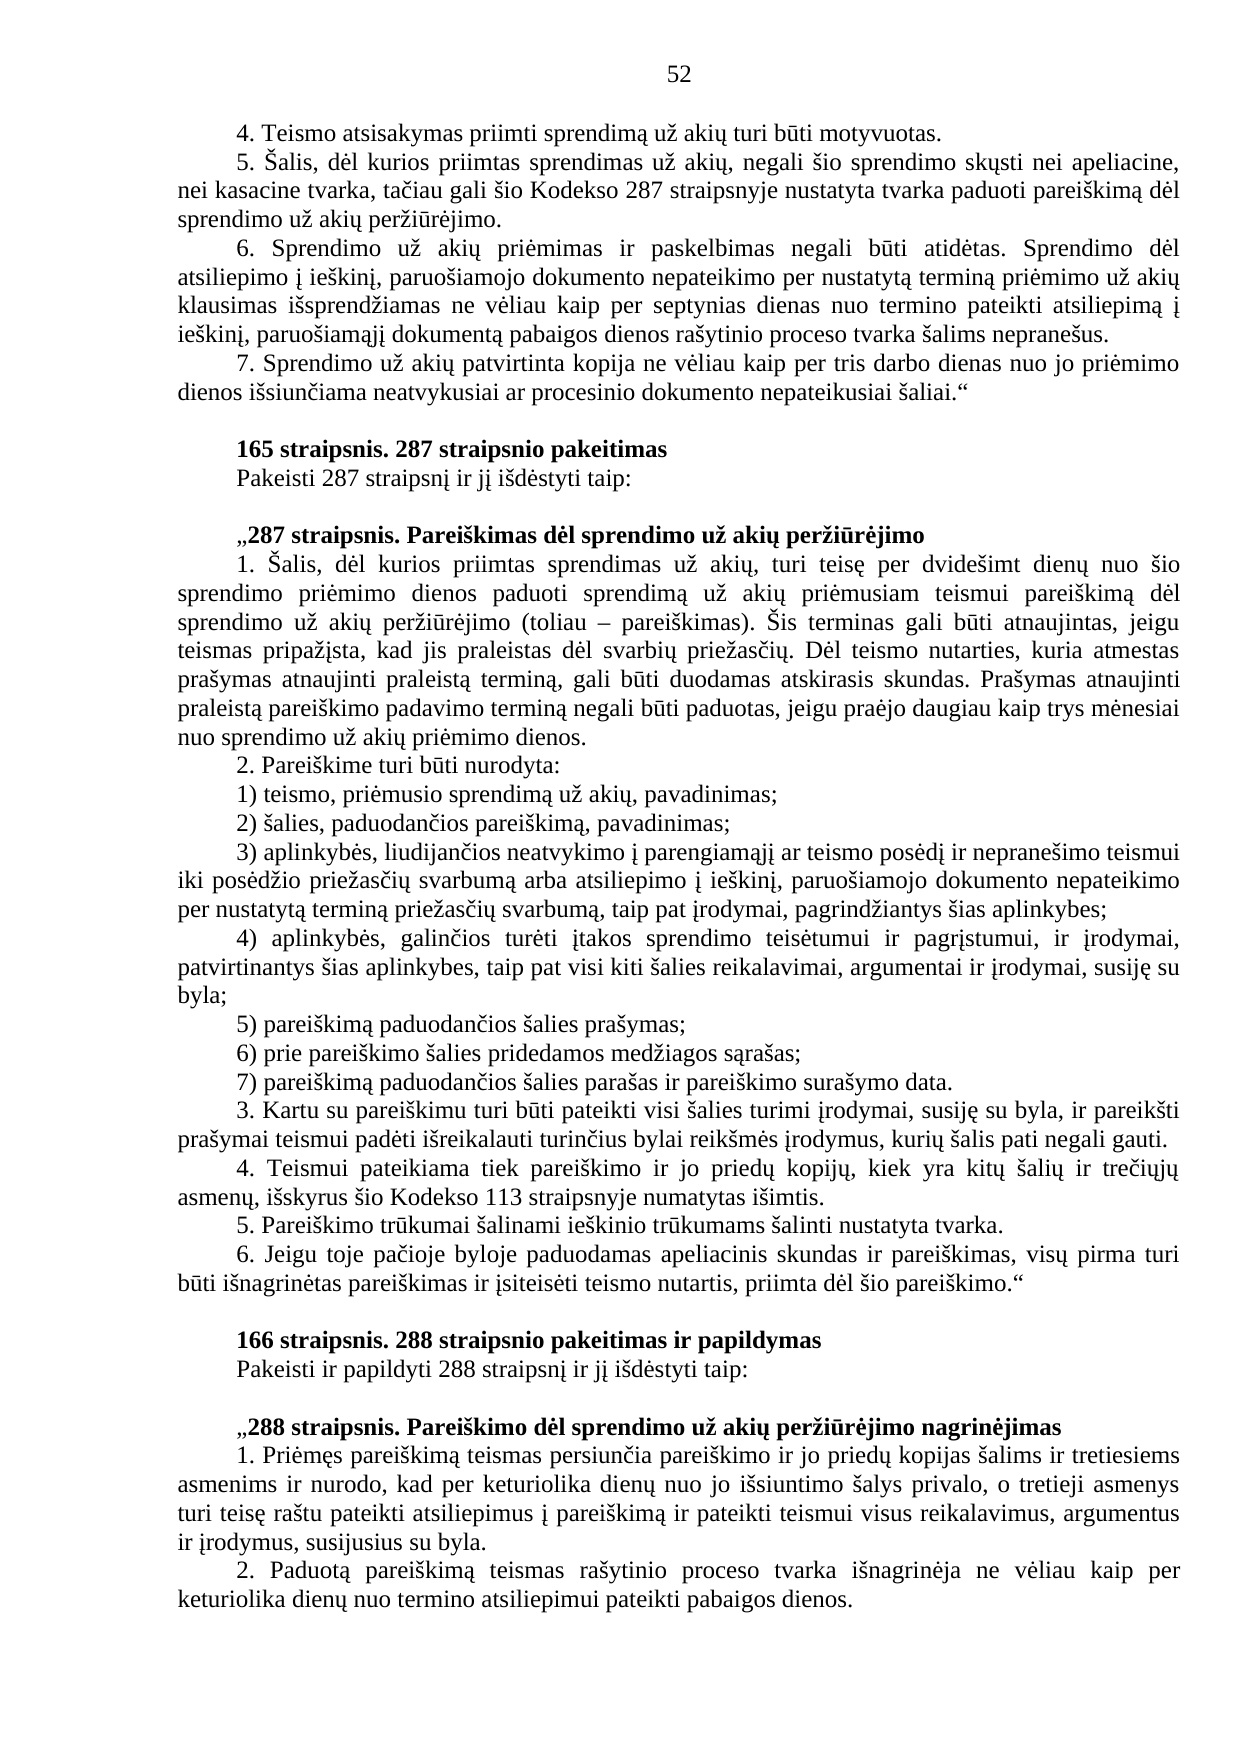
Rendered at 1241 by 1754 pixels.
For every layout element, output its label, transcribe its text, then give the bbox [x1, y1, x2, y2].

text „288 straipsnis. Pareiškimo dėl sprendimo už akių peržiūrėjimo nagrinėjimas [236, 1412, 1181, 1441]
text 5) pareiškimą paduodančios šalies prašymas; [177, 1009, 1181, 1038]
text 4. Teismui pateikiama tiek pareiškimo ir jo priedų kopijų, kiek yra kitų šalių ir trečiųjų asmenų, išskyrus šio Kodekso 113 straipsnyje numatytas išimtis. [177, 1153, 1181, 1211]
text 2) šalies, paduodančios pareiškimą, pavadinimas; [177, 808, 1181, 837]
text 2. Pareiškime turi būti nurodyta: [177, 751, 1181, 779]
text 6) prie pareiškimo šalies pridedamos medžiagos sąrašas; [177, 1038, 1181, 1067]
text 1. Šalis, dėl kurios priimtas sprendimas už akių, turi teisę per dvidešimt dienų nuo šio sprendimo priėmimo dienos paduoti sprendimą už akių priėmusiam teismui pareiškimą dėl sprendimo už akių peržiūrėjimo (toliau – pareiškimas). Šis terminas gali būti atnaujintas, jeigu teismas pripažįsta, kad jis praleistas dėl svarbių priežasčių. Dėl teismo nutarties, kuria atmestas prašymas atnaujinti praleistą terminą, gali būti duodamas atskirasis skundas. Prašymas atnaujinti praleistą pareiškimo padavimo terminą negali būti paduotas, jeigu praėjo daugiau kaip trys mėnesiai nuo sprendimo už akių priėmimo dienos. [177, 549, 1181, 751]
text 3) aplinkybės, liudijančios neatvykimo į parengiamąjį ar teismo posėdį ir nepranešimo teismui iki posėdžio priežasčių svarbumą arba atsiliepimo į ieškinį, paruošiamojo dokumento nepateikimo per nustatytą terminą priežasčių svarbumą, taip pat įrodymai, pagrindžiantys šias aplinkybes; [177, 837, 1181, 923]
text 6. Sprendimo už akių priėmimas ir paskelbimas negali būti atidėtas. Sprendimo dėl atsiliepimo į ieškinį, paruošiamojo dokumento nepateikimo per nustatytą terminą priėmimo už akių klausimas išsprendžiamas ne vėliau kaip per septynias dienas nuo termino pateikti atsiliepimą į ieškinį, paruošiamąjį dokumentą pabaigos dienos rašytinio proceso tvarka šalims nepranešus. [177, 233, 1181, 348]
text 2. Paduotą pareiškimą teismas rašytinio proceso tvarka išnagrinėja ne vėliau kaip per keturiolika dienų nuo termino atsiliepimui pateikti pabaigos dienos. [177, 1556, 1181, 1613]
text „287 straipsnis. Pareiškimas dėl sprendimo už akių peržiūrėjimo [236, 521, 1181, 549]
text 7. Sprendimo už akių patvirtinta kopija ne vėliau kaip per tris darbo dienas nuo jo priėmimo dienos išsiunčiama neatvykusiai ar procesinio dokumento nepateikusiai šaliai.“ [177, 348, 1181, 406]
text 4. Teismo atsisakymas priimti sprendimą už akių turi būti motyvuotas. [177, 118, 1181, 147]
text 3. Kartu su pareiškimu turi būti pateikti visi šalies turimi įrodymai, susiję su byla, ir pareikšti prašymai teismui padėti išreikalauti turinčius bylai reikšmės įrodymus, kurių šalis pati negali gauti. [177, 1096, 1181, 1153]
text 4) aplinkybės, galinčios turėti įtakos sprendimo teisėtumui ir pagrįstumui, ir įrodymai, patvirtinantys šias aplinkybes, taip pat visi kiti šalies reikalavimai, argumentai ir įrodymai, susiję su byla; [177, 923, 1181, 1009]
text 165 straipsnis. 287 straipsnio pakeitimas [177, 434, 1181, 463]
text 6. Jeigu toje pačioje byloje paduodamas apeliacinis skundas ir pareiškimas, visų pirma turi būti išnagrinėtas pareiškimas ir įsiteisėti teismo nutartis, priimta dėl šio pareiškimo.“ [177, 1239, 1181, 1297]
text 7) pareiškimą paduodančios šalies parašas ir pareiškimo surašymo data. [177, 1067, 1181, 1096]
text 5. Pareiškimo trūkumai šalinami ieškinio trūkumams šalinti nustatyta tvarka. [177, 1211, 1181, 1239]
text Pakeisti 287 straipsnį ir jį išdėstyti taip: [177, 463, 1181, 492]
text 1) teismo, priėmusio sprendimą už akių, pavadinimas; [177, 779, 1181, 808]
text 1. Priėmęs pareiškimą teismas persiunčia pareiškimo ir jo priedų kopijas šalims ir tretiesiems asmenims ir nurodo, kad per keturiolika dienų nuo jo išsiuntimo šalys privalo, o tretieji asmenys turi teisę raštu pateikti atsiliepimus į pareiškimą ir pateikti teismui visus reikalavimus, argumentus ir įrodymus, susijusius su byla. [177, 1441, 1181, 1556]
text 166 straipsnis. 288 straipsnio pakeitimas ir papildymas [177, 1326, 1181, 1354]
text 5. Šalis, dėl kurios priimtas sprendimas už akių, negali šio sprendimo skųsti nei apeliacine, nei kasacine tvarka, tačiau gali šio Kodekso 287 straipsnyje nustatyta tvarka paduoti pareiškimą dėl sprendimo už akių peržiūrėjimo. [177, 147, 1181, 233]
text Pakeisti ir papildyti 288 straipsnį ir jį išdėstyti taip: [177, 1354, 1181, 1383]
